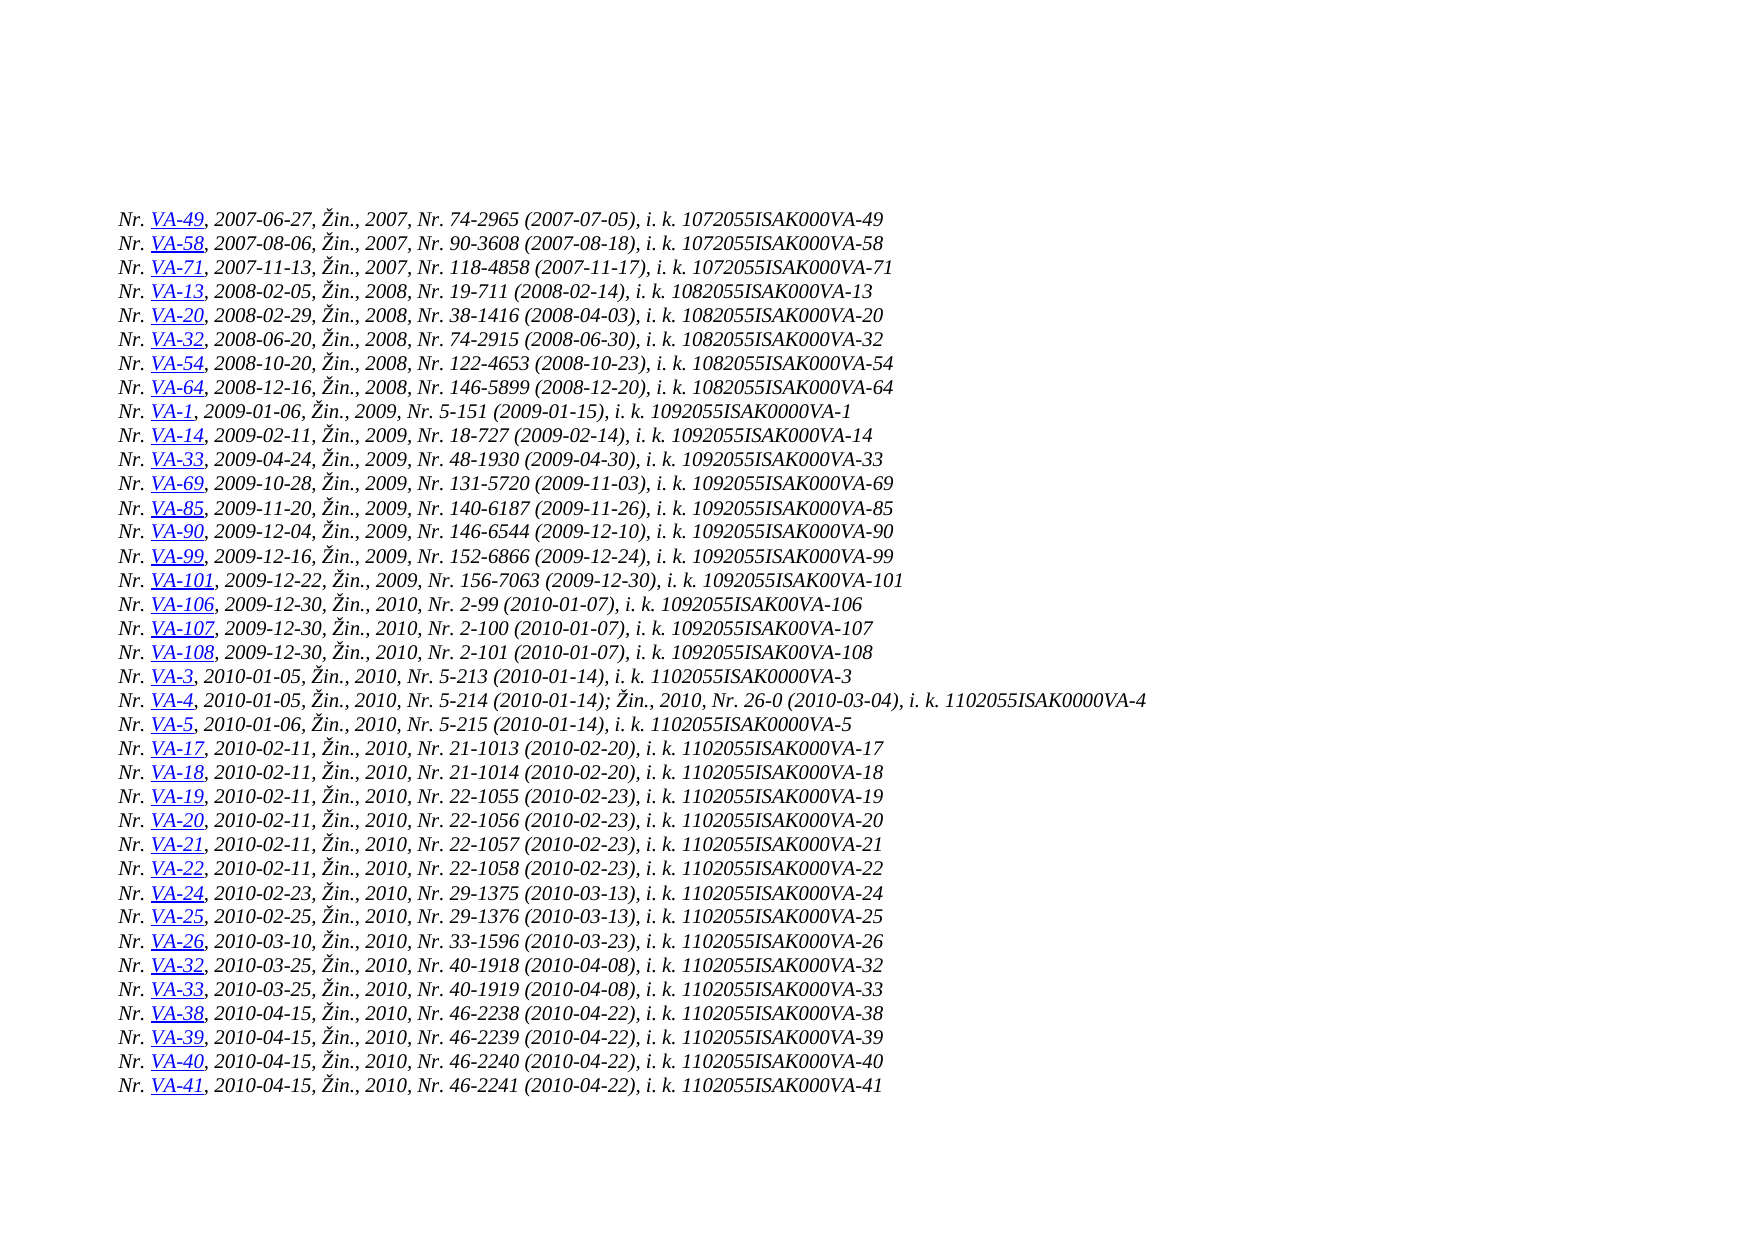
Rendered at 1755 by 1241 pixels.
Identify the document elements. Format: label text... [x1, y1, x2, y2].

text Nr. VA-19, 2010-02-11, Žin., 2010, Nr. 22-1055 (2010-02-23), i. k. 1102055ISAK000VA-19 [118, 784, 1636, 808]
text Nr. VA-107, 2009-12-30, Žin., 2010, Nr. 2-100 (2010-01-07), i. k. 1092055ISAK00VA-107 [118, 616, 1636, 640]
text Nr. VA-4, 2010-01-05, Žin., 2010, Nr. 5-214 (2010-01-14); Žin., 2010, Nr. 26-0 (2010-03-04), i. k. 1102055ISAK0000VA-4 [118, 688, 1636, 712]
text Nr. VA-5, 2010-01-06, Žin., 2010, Nr. 5-215 (2010-01-14), i. k. 1102055ISAK0000VA-5 [118, 712, 1636, 736]
text Nr. VA-14, 2009-02-11, Žin., 2009, Nr. 18-727 (2009-02-14), i. k. 1092055ISAK000VA-14 [118, 423, 1636, 447]
text Nr. VA-18, 2010-02-11, Žin., 2010, Nr. 21-1014 (2010-02-20), i. k. 1102055ISAK000VA-18 [118, 760, 1636, 784]
text Nr. VA-33, 2010-03-25, Žin., 2010, Nr. 40-1919 (2010-04-08), i. k. 1102055ISAK000VA-33 [118, 977, 1636, 1001]
text Nr. VA-25, 2010-02-25, Žin., 2010, Nr. 29-1376 (2010-03-13), i. k. 1102055ISAK000VA-25 [118, 904, 1636, 928]
text Nr. VA-108, 2009-12-30, Žin., 2010, Nr. 2-101 (2010-01-07), i. k. 1092055ISAK00VA-108 [118, 640, 1636, 664]
text Nr. VA-20, 2010-02-11, Žin., 2010, Nr. 22-1056 (2010-02-23), i. k. 1102055ISAK000VA-20 [118, 808, 1636, 832]
text Nr. VA-71, 2007-11-13, Žin., 2007, Nr. 118-4858 (2007-11-17), i. k. 1072055ISAK000VA-71 [118, 255, 1636, 279]
text Nr. VA-33, 2009-04-24, Žin., 2009, Nr. 48-1930 (2009-04-30), i. k. 1092055ISAK000VA-33 [118, 447, 1636, 471]
text Nr. VA-54, 2008-10-20, Žin., 2008, Nr. 122-4653 (2008-10-23), i. k. 1082055ISAK000VA-54 [118, 351, 1636, 375]
text Nr. VA-32, 2010-03-25, Žin., 2010, Nr. 40-1918 (2010-04-08), i. k. 1102055ISAK000VA-32 [118, 953, 1636, 977]
text Nr. VA-58, 2007-08-06, Žin., 2007, Nr. 90-3608 (2007-08-18), i. k. 1072055ISAK000VA-58 [118, 231, 1636, 255]
text Nr. VA-39, 2010-04-15, Žin., 2010, Nr. 46-2239 (2010-04-22), i. k. 1102055ISAK000VA-39 [118, 1025, 1636, 1049]
text Nr. VA-106, 2009-12-30, Žin., 2010, Nr. 2-99 (2010-01-07), i. k. 1092055ISAK00VA-106 [118, 592, 1636, 616]
text Nr. VA-101, 2009-12-22, Žin., 2009, Nr. 156-7063 (2009-12-30), i. k. 1092055ISAK00VA-101 [118, 568, 1636, 592]
text Nr. VA-32, 2008-06-20, Žin., 2008, Nr. 74-2915 (2008-06-30), i. k. 1082055ISAK000VA-32 [118, 327, 1636, 351]
text Nr. VA-69, 2009-10-28, Žin., 2009, Nr. 131-5720 (2009-11-03), i. k. 1092055ISAK000VA-69 [118, 471, 1636, 495]
text Nr. VA-41, 2010-04-15, Žin., 2010, Nr. 46-2241 (2010-04-22), i. k. 1102055ISAK000VA-41 [118, 1073, 1636, 1097]
text Nr. VA-90, 2009-12-04, Žin., 2009, Nr. 146-6544 (2009-12-10), i. k. 1092055ISAK000VA-90 [118, 519, 1636, 543]
text Nr. VA-26, 2010-03-10, Žin., 2010, Nr. 33-1596 (2010-03-23), i. k. 1102055ISAK000VA-26 [118, 928, 1636, 953]
text Nr. VA-24, 2010-02-23, Žin., 2010, Nr. 29-1375 (2010-03-13), i. k. 1102055ISAK000VA-24 [118, 880, 1636, 904]
text Nr. VA-13, 2008-02-05, Žin., 2008, Nr. 19-711 (2008-02-14), i. k. 1082055ISAK000VA-13 [118, 279, 1636, 303]
text Nr. VA-1, 2009-01-06, Žin., 2009, Nr. 5-151 (2009-01-15), i. k. 1092055ISAK0000VA-1 [118, 399, 1636, 423]
text Nr. VA-21, 2010-02-11, Žin., 2010, Nr. 22-1057 (2010-02-23), i. k. 1102055ISAK000VA-21 [118, 832, 1636, 856]
text Nr. VA-85, 2009-11-20, Žin., 2009, Nr. 140-6187 (2009-11-26), i. k. 1092055ISAK000VA-85 [118, 495, 1636, 519]
text Nr. VA-17, 2010-02-11, Žin., 2010, Nr. 21-1013 (2010-02-20), i. k. 1102055ISAK000VA-17 [118, 736, 1636, 760]
text Nr. VA-40, 2010-04-15, Žin., 2010, Nr. 46-2240 (2010-04-22), i. k. 1102055ISAK000VA-40 [118, 1049, 1636, 1073]
text Nr. VA-3, 2010-01-05, Žin., 2010, Nr. 5-213 (2010-01-14), i. k. 1102055ISAK0000VA-3 [118, 664, 1636, 688]
text Nr. VA-20, 2008-02-29, Žin., 2008, Nr. 38-1416 (2008-04-03), i. k. 1082055ISAK000VA-20 [118, 303, 1636, 327]
text Nr. VA-99, 2009-12-16, Žin., 2009, Nr. 152-6866 (2009-12-24), i. k. 1092055ISAK000VA-99 [118, 543, 1636, 568]
text Nr. VA-64, 2008-12-16, Žin., 2008, Nr. 146-5899 (2008-12-20), i. k. 1082055ISAK000VA-64 [118, 375, 1636, 399]
text Nr. VA-49, 2007-06-27, Žin., 2007, Nr. 74-2965 (2007-07-05), i. k. 1072055ISAK000VA-49 [118, 207, 1636, 231]
text Nr. VA-38, 2010-04-15, Žin., 2010, Nr. 46-2238 (2010-04-22), i. k. 1102055ISAK000VA-38 [118, 1001, 1636, 1025]
text Nr. VA-22, 2010-02-11, Žin., 2010, Nr. 22-1058 (2010-02-23), i. k. 1102055ISAK000VA-22 [118, 856, 1636, 880]
